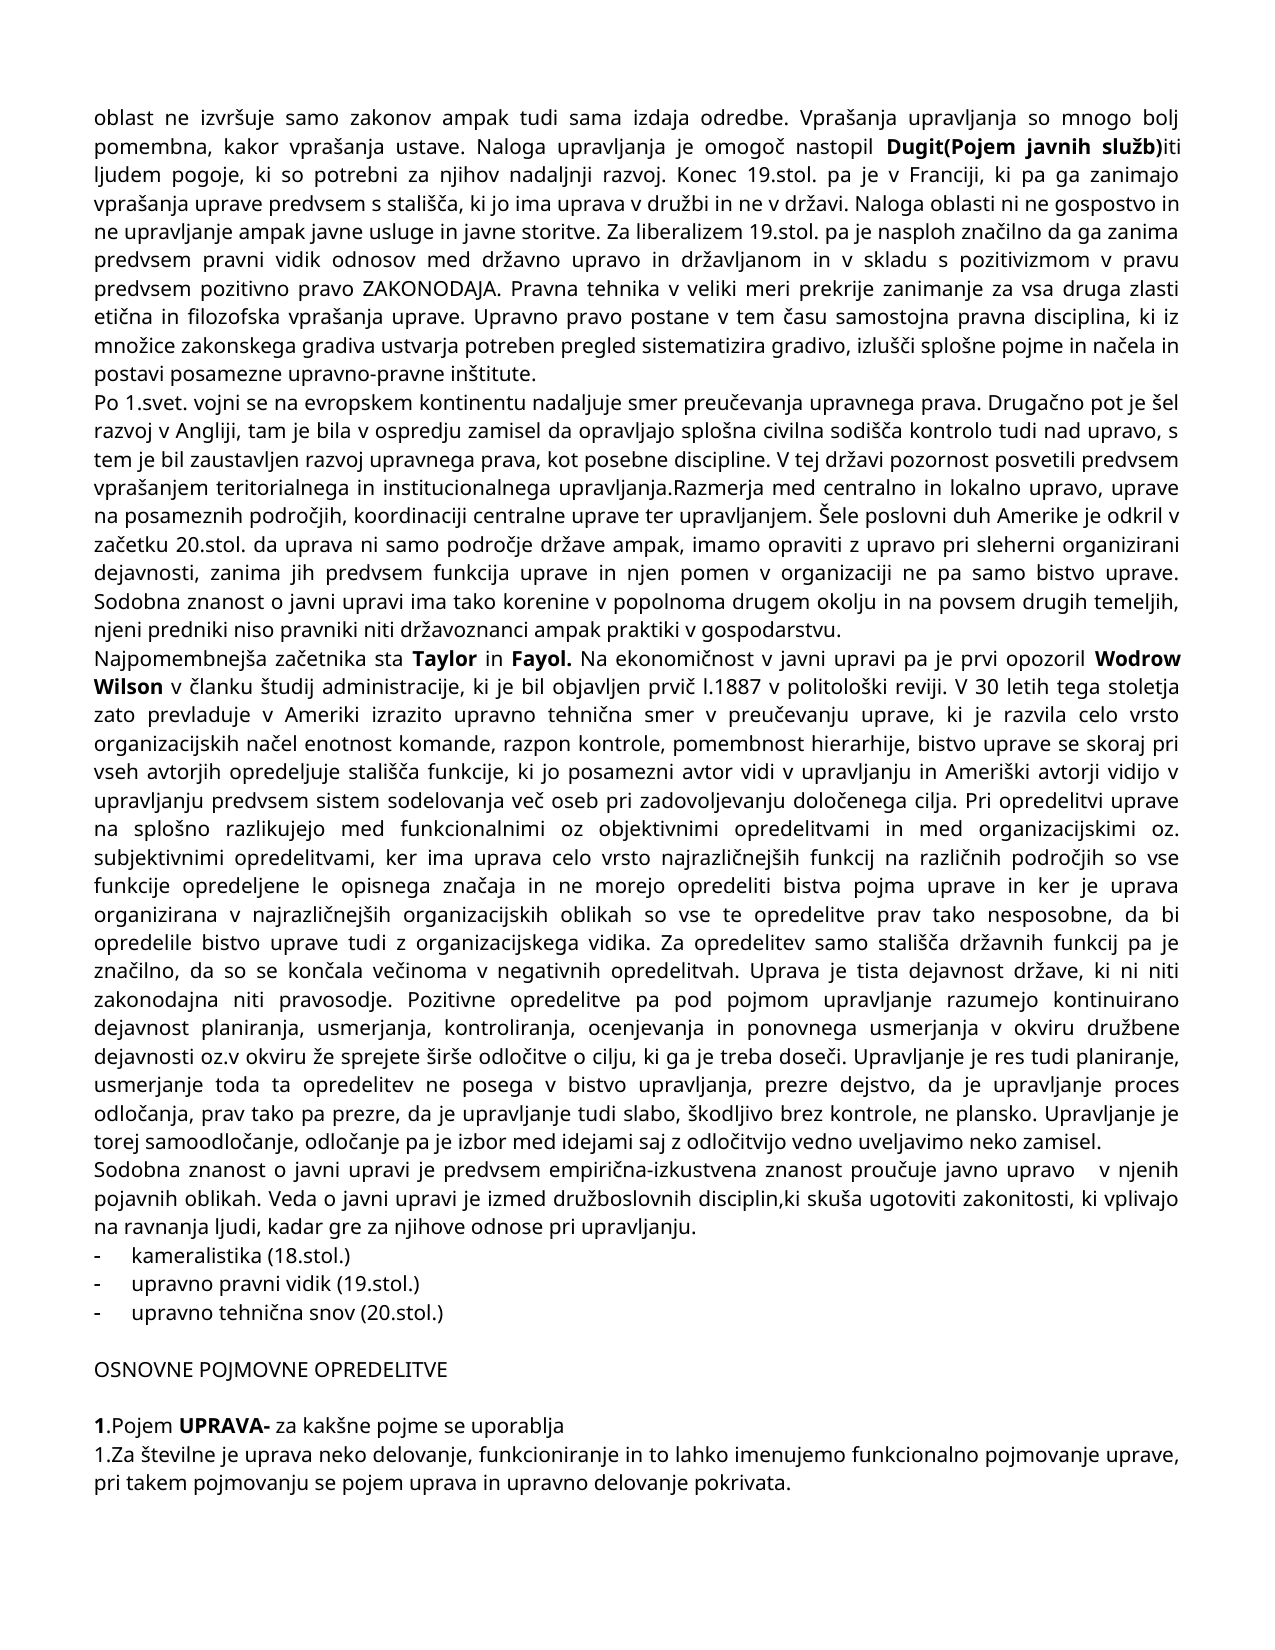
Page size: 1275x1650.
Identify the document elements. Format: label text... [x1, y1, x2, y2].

text Sodobna znanost o javni upravi je predvsem empirična-izkustvena znanost proučuje javno upravo v njenih pojavnih oblikah. Veda o javni upravi je izmed družboslovnih disciplin,ki skuša ugotoviti zakonitosti, ki vplivajo na ravnanja ljudi, kadar gre za njihove odnose pri upravljanju. [94, 1156, 1181, 1241]
text 1.Za številne je uprava neko delovanje, funkcioniranje in to lahko imenujemo funkcionalno pojmovanje uprave, pri takem pojmovanju se pojem uprava in upravno delovanje pokrivata. [94, 1440, 1181, 1497]
text OSNOVNE POJMOVNE OPREDELITVE [94, 1355, 1181, 1383]
text 1.Pojem UPRAVA- za kakšne pojme se uporablja [94, 1412, 1181, 1440]
text Najpomembnejša začetnika sta Taylor in Fayol. Na ekonomičnost v javni upravi pa je prvi opozoril Wodrow Wilson v članku študij administracije, ki je bil objavljen prvič l.1887 v politološki reviji. V 30 letih tega stoletja zato prevladuje v Ameriki izrazito upravno tehnična smer v preučevanju uprave, ki je razvila celo vrsto organizacijskih načel enotnost komande, razpon kontrole, pomembnost hierarhije, bistvo uprave se skoraj pri vseh avtorjih opredeljuje stališča funkcije, ki jo posamezni avtor vidi v upravljanju in Ameriški avtorji vidijo v upravljanju predvsem sistem sodelovanja več oseb pri zadovoljevanju določenega cilja. Pri opredelitvi uprave na splošno razlikujejo med funkcionalnimi oz objektivnimi opredelitvami in med organizacijskimi oz. subjektivnimi opredelitvami, ker ima uprava celo vrsto najrazličnejših funkcij na različnih področjih so vse funkcije opredeljene le opisnega značaja in ne morejo opredeliti bistva pojma uprave in ker je uprava organizirana v najrazličnejših organizacijskih oblikah so vse te opredelitve prav tako nesposobne, da bi opredelile bistvo uprave tudi z organizacijskega vidika. Za opredelitev samo stališča državnih funkcij pa je značilno, da so se končala večinoma v negativnih opredelitvah. Uprava je tista dejavnost države, ki ni niti zakonodajna niti pravosodje. Pozitivne opredelitve pa pod pojmom upravljanje razumejo kontinuirano dejavnost planiranja, usmerjanja, kontroliranja, ocenjevanja in ponovnega usmerjanja v okviru družbene dejavnosti oz.v okviru že sprejete širše odločitve o cilju, ki ga je treba doseči. Upravljanje je res tudi planiranje, usmerjanje toda ta opredelitev ne posega v bistvo upravljanja, prezre dejstvo, da je upravljanje proces odločanja, prav tako pa prezre, da je upravljanje tudi slabo, škodljivo brez kontrole, ne plansko. Upravljanje je torej samoodločanje, odločanje pa je izbor med idejami saj z odločitvijo vedno uveljavimo neko zamisel. [94, 644, 1181, 1156]
text Po 1.svet. vojni se na evropskem kontinentu nadaljuje smer preučevanja upravnega prava. Drugačno pot je šel razvoj v Angliji, tam je bila v ospredju zamisel da opravljajo splošna civilna sodišča kontrolo tudi nad upravo, s tem je bil zaustavljen razvoj upravnega prava, kot posebne discipline. V tej državi pozornost posvetili predvsem vprašanjem teritorialnega in institucionalnega upravljanja.Razmerja med centralno in lokalno upravo, uprave na posameznih področjih, koordinaciji centralne uprave ter upravljanjem. Šele poslovni duh Amerike je odkril v začetku 20.stol. da uprava ni samo področje države ampak, imamo opraviti z upravo pri sleherni organizirani dejavnosti, zanima jih predvsem funkcija uprave in njen pomen v organizaciji ne pa samo bistvo uprave. Sodobna znanost o javni upravi ima tako korenine v popolnoma drugem okolju in na povsem drugih temeljih, njeni predniki niso pravniki niti državoznanci ampak praktiki v gospodarstvu. [94, 388, 1181, 644]
list upravno tehnična snov (20.stol.) [94, 1298, 1181, 1326]
list upravno pravni vidik (19.stol.) [94, 1269, 1181, 1298]
list kameralistika (18.stol.) [94, 1241, 1181, 1269]
text oblast ne izvršuje samo zakonov ampak tudi sama izdaja odredbe. Vprašanja upravljanja so mnogo bolj pomembna, kakor vprašanja ustave. Naloga upravljanja je omogoč nastopil Dugit(Pojem javnih služb)iti ljudem pogoje, ki so potrebni za njihov nadaljnji razvoj. Konec 19.stol. pa je v Franciji, ki pa ga zanimajo vprašanja uprave predvsem s stališča, ki jo ima uprava v družbi in ne v državi. Naloga oblasti ni ne gospostvo in ne upravljanje ampak javne usluge in javne storitve. Za liberalizem 19.stol. pa je nasploh značilno da ga zanima predvsem pravni vidik odnosov med državno upravo in državljanom in v skladu s pozitivizmom v pravu predvsem pozitivno pravo ZAKONODAJA. Pravna tehnika v veliki meri prekrije zanimanje za vsa druga zlasti etična in filozofska vprašanja uprave. Upravno pravo postane v tem času samostojna pravna disciplina, ki iz množice zakonskega gradiva ustvarja potreben pregled sistematizira gradivo, izlušči splošne pojme in načela in postavi posamezne upravno-pravne inštitute. [94, 103, 1181, 388]
